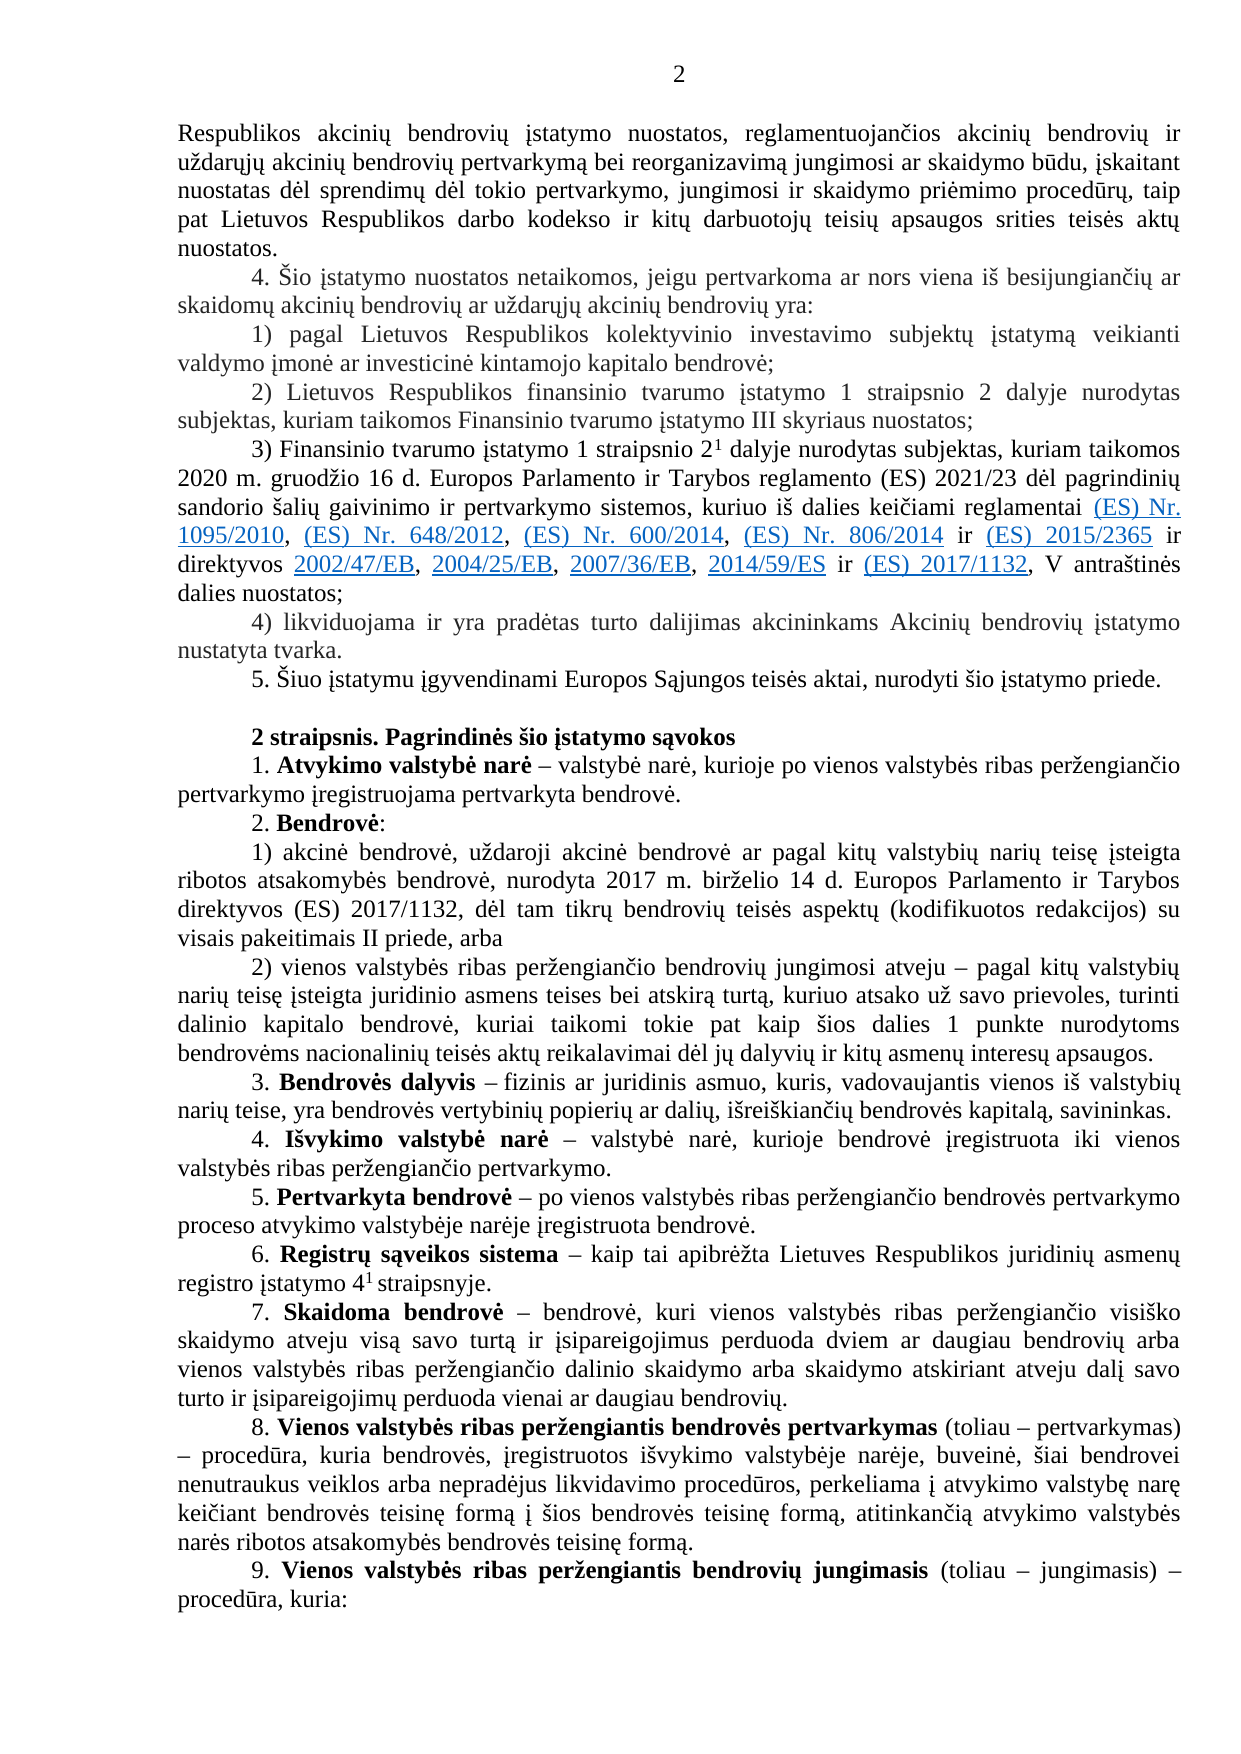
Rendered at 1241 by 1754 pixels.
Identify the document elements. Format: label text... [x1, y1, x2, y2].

text 5. Šiuo įstatymu įgyvendinami Europos Sąjungos teisės aktai, nurodyti šio įstatymo priede. [177, 664, 1181, 693]
text 2) vienos valstybės ribas peržengiančio bendrovių jungimosi atveju – pagal kitų valstybių narių teisę įsteigta juridinio asmens teises bei atskirą turtą, kuriuo atsako už savo prievoles, turinti dalinio kapitalo bendrovė, kuriai taikomi tokie pat kaip šios dalies 1 punkte nurodytoms bendrovėms nacionalinių teisės aktų reikalavimai dėl jų dalyvių ir kitų asmenų interesų apsaugos. [177, 952, 1181, 1067]
text 7. Skaidoma bendrovė – bendrovė, kuri vienos valstybės ribas peržengiančio visiško skaidymo atveju visą savo turtą ir įsipareigojimus perduoda dviem ar daugiau bendrovių arba vienos valstybės ribas peržengiančio dalinio skaidymo arba skaidymo atskiriant atveju dalį savo turto ir įsipareigojimų perduoda vienai ar daugiau bendrovių. [177, 1297, 1181, 1412]
text 2. Bendrovė: [177, 808, 1181, 837]
text 4. Išvykimo valstybė narė – valstybė narė, kurioje bendrovė įregistruota iki vienos valstybės ribas peržengiančio pertvarkymo. [177, 1124, 1181, 1182]
text 1) akcinė bendrovė, uždaroji akcinė bendrovė ar pagal kitų valstybių narių teisę įsteigta ribotos atsakomybės bendrovė, nurodyta 2017 m. birželio 14 d. Europos Parlamento ir Tarybos direktyvos (ES) 2017/1132, dėl tam tikrų bendrovių teisės aspektų (kodifikuotos redakcijos) su visais pakeitimais II priede, arba [177, 837, 1181, 952]
text 8. Vienos valstybės ribas peržengiantis bendrovės pertvarkymas (toliau – pertvarkymas) – procedūra, kuria bendrovės, įregistruotos išvykimo valstybėje narėje, buveinė, šiai bendrovei nenutraukus veiklos arba nepradėjus likvidavimo procedūros, perkeliama į atvykimo valstybę narę keičiant bendrovės teisinę formą į šios bendrovės teisinę formą, atitinkančią atvykimo valstybės narės ribotos atsakomybės bendrovės teisinę formą. [177, 1412, 1181, 1556]
text 1) pagal Lietuvos Respublikos kolektyvinio investavimo subjektų įstatymą veikianti valdymo įmonė ar investicinė kintamojo kapitalo bendrovė; [177, 319, 1181, 377]
text 1. Atvykimo valstybė narė – valstybė narė, kurioje po vienos valstybės ribas peržengiančio pertvarkymo įregistruojama pertvarkyta bendrovė. [177, 751, 1181, 808]
text Respublikos akcinių bendrovių įstatymo nuostatos, reglamentuojančios akcinių bendrovių ir uždarųjų akcinių bendrovių pertvarkymą bei reorganizavimą jungimosi ar skaidymo būdu, įskaitant nuostatas dėl sprendimų dėl tokio pertvarkymo, jungimosi ir skaidymo priėmimo procedūrų, taip pat Lietuvos Respublikos darbo kodekso ir kitų darbuotojų teisių apsaugos srities teisės aktų nuostatos. [177, 118, 1181, 262]
text 6. Registrų sąveikos sistema – kaip tai apibrėžta Lietuves Respublikos juridinių asmenų registro įstatymo 41 straipsnyje. [177, 1239, 1181, 1297]
text 5. Pertvarkyta bendrovė – po vienos valstybės ribas peržengiančio bendrovės pertvarkymo proceso atvykimo valstybėje narėje įregistruota bendrovė. [177, 1182, 1181, 1239]
text 2 straipsnis. Pagrindinės šio įstatymo sąvokos [177, 722, 1181, 751]
text 2) Lietuvos Respublikos finansinio tvarumo įstatymo 1 straipsnio 2 dalyje nurodytas subjektas, kuriam taikomos Finansinio tvarumo įstatymo III skyriaus nuostatos; [177, 377, 1181, 434]
text 3) Finansinio tvarumo įstatymo 1 straipsnio 21 dalyje nurodytas subjektas, kuriam taikomos 2020 m. gruodžio 16 d. Europos Parlamento ir Tarybos reglamento (ES) 2021/23 dėl pagrindinių sandorio šalių gaivinimo ir pertvarkymo sistemos, kuriuo iš dalies keičiami reglamentai (ES) Nr. 1095/2010, (ES) Nr. 648/2012, (ES) Nr. 600/2014, (ES) Nr. 806/2014 ir (ES) 2015/2365 ir direktyvos 2002/47/EB, 2004/25/EB, 2007/36/EB, 2014/59/ES ir (ES) 2017/1132, V antraštinės dalies nuostatos; [177, 434, 1181, 607]
text 4) likviduojama ir yra pradėtas turto dalijimas akcininkams Akcinių bendrovių įstatymo nustatyta tvarka. [177, 607, 1181, 664]
text 4. Šio įstatymo nuostatos netaikomos, jeigu pertvarkoma ar nors viena iš besijungiančių ar skaidomų akcinių bendrovių ar uždarųjų akcinių bendrovių yra: [177, 262, 1181, 319]
text 3. Bendrovės dalyvis – fizinis ar juridinis asmuo, kuris, vadovaujantis vienos iš valstybių narių teise, yra bendrovės vertybinių popierių ar dalių, išreiškiančių bendrovės kapitalą, savininkas. [177, 1067, 1181, 1124]
text 9. Vienos valstybės ribas peržengiantis bendrovių jungimasis (toliau – jungimasis) – procedūra, kuria: [177, 1556, 1181, 1613]
